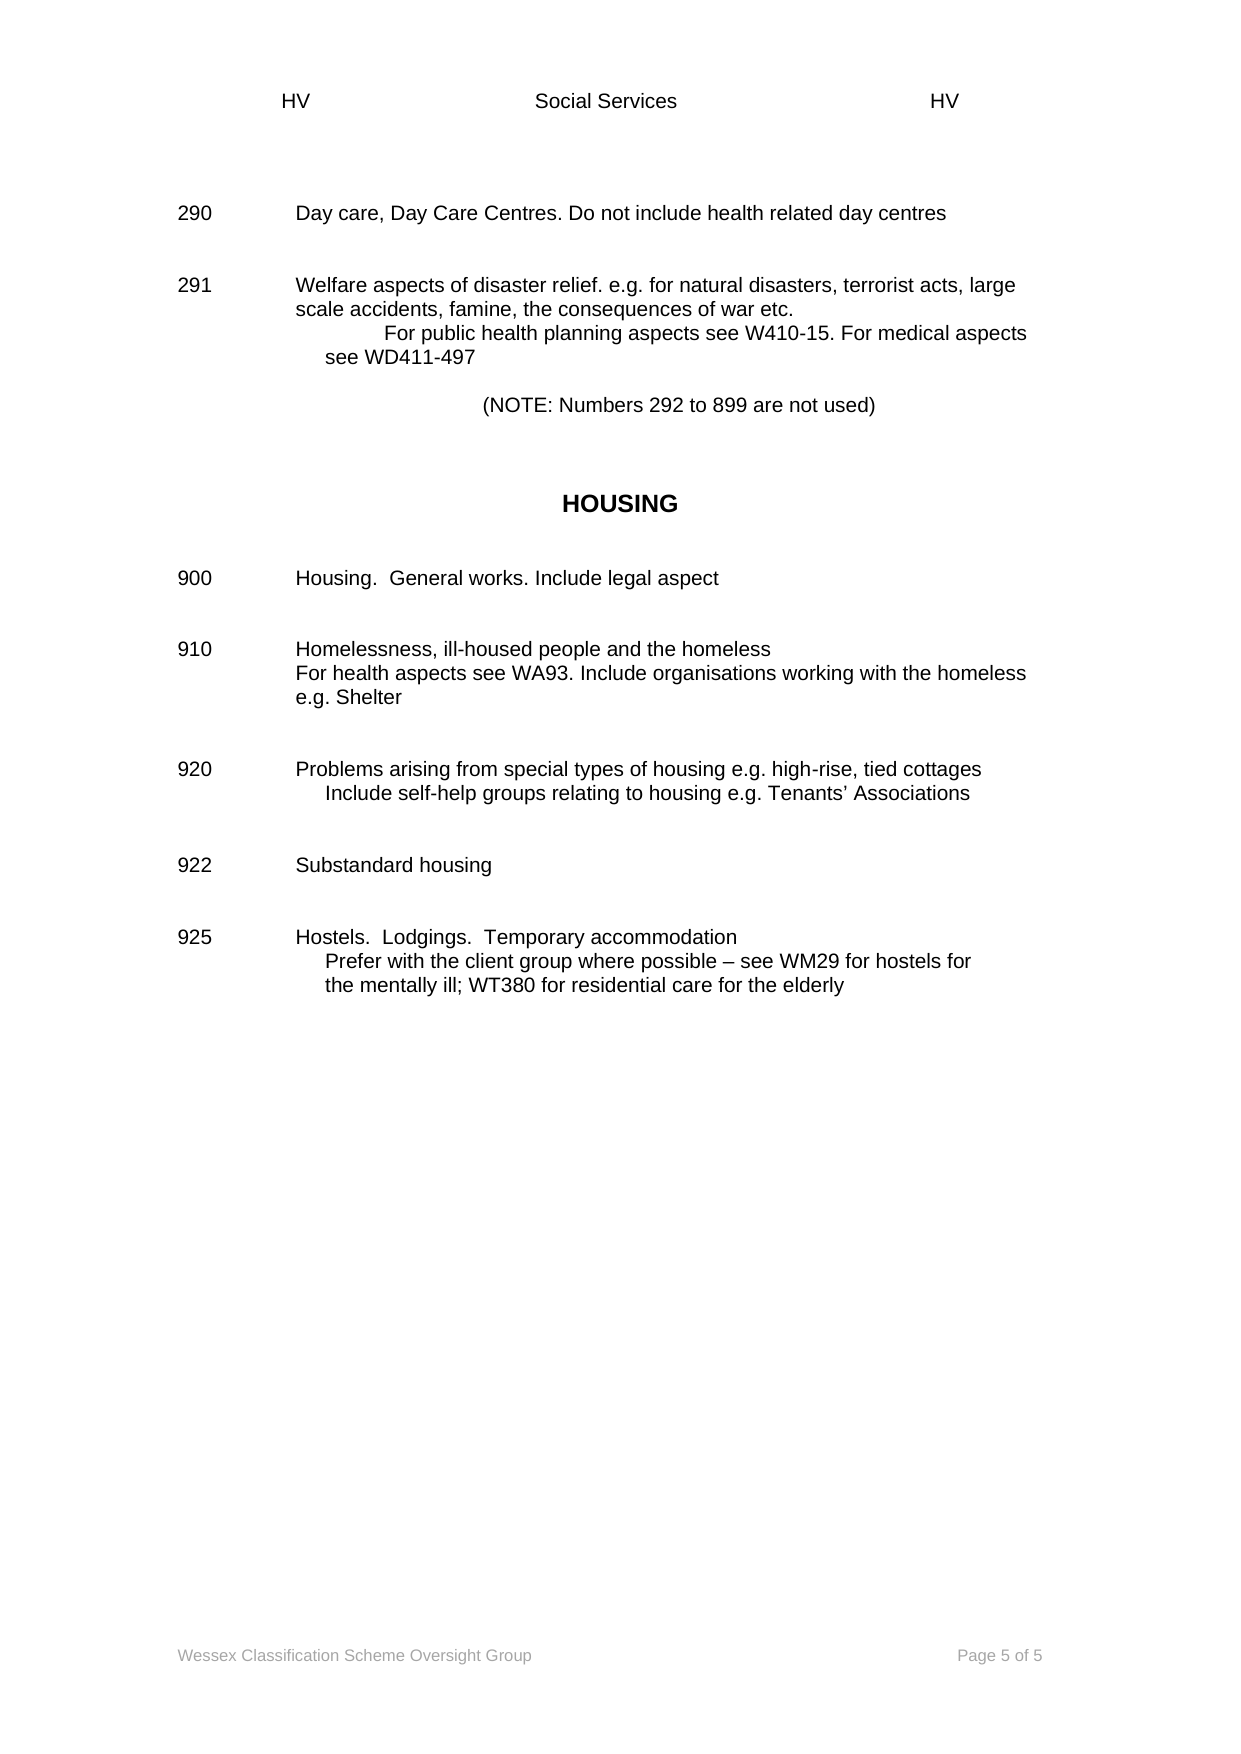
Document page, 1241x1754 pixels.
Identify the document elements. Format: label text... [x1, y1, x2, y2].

text 290 Day care, Day Care Centres. Do not include health related day centres [177, 201, 1063, 225]
text 920 Problems arising from special types of housing e.g. high‑rise, tied cottages [177, 757, 1063, 781]
text Prefer with the client group where possible – see WM29 for hostels for [177, 949, 1063, 973]
text For public health planning aspects see W410-15. For medical aspects see WD411-497 [325, 321, 1063, 369]
text (NOTE: Numbers 292 to 899 are not used) [177, 393, 1063, 417]
text the mentally ill; WT380 for residential care for the elderly [177, 973, 1063, 997]
subtitle HOUSING [177, 489, 1063, 517]
text 910 Homelessness, ill-housed people and the homeless [177, 637, 1063, 661]
text Include self-help groups relating to housing e.g. Tenants’ Associations [177, 781, 1063, 805]
text 900 Housing. General works. Include legal aspect [177, 565, 1063, 589]
text 922 Substandard housing [177, 853, 1063, 877]
text 291 Welfare aspects of disaster relief. e.g. for natural disasters, terrorist acts, large scale accidents, famine, the consequences of war etc. [177, 273, 1063, 321]
text For health aspects see WA93. Include organisations working with the homeless e.g. Shelter [177, 661, 1063, 709]
text 925 Hostels. Lodgings. Temporary accommodation [177, 925, 1063, 949]
